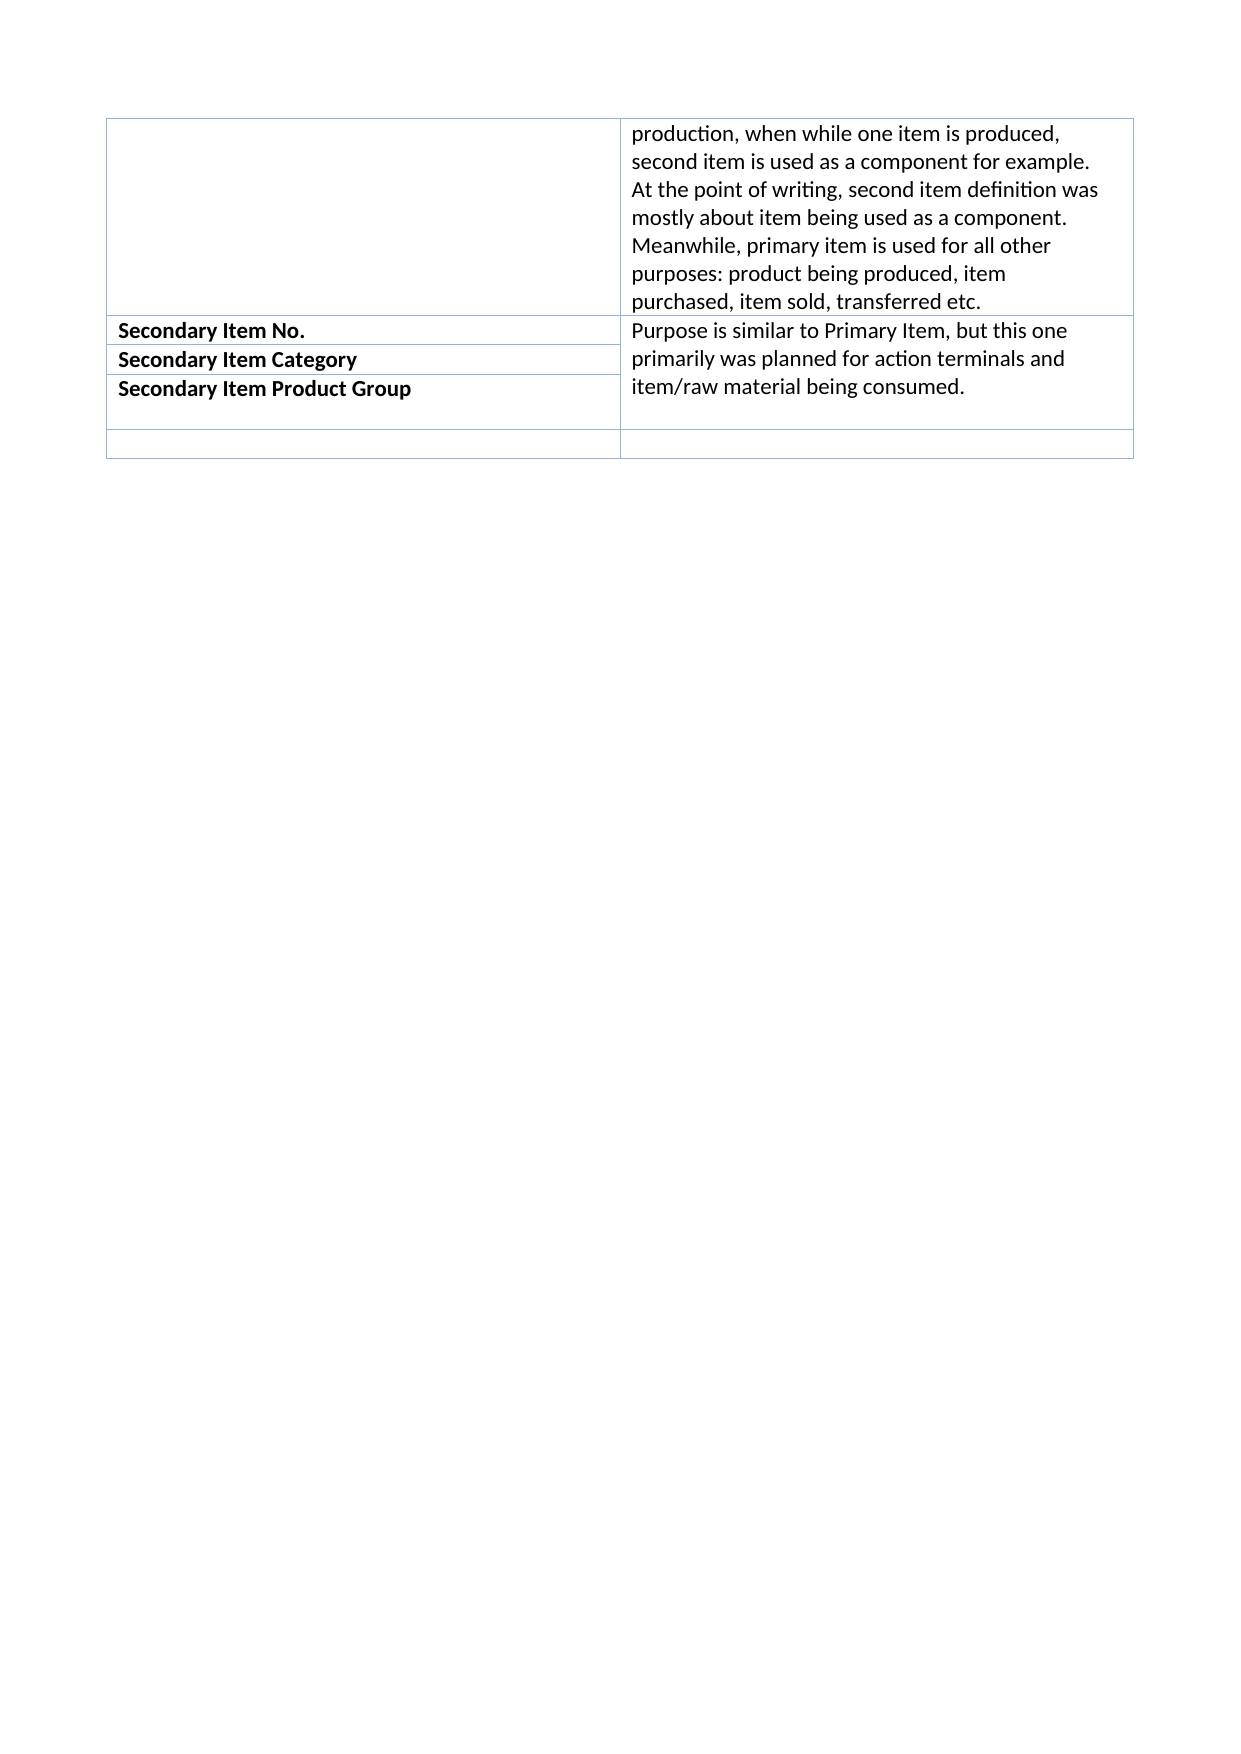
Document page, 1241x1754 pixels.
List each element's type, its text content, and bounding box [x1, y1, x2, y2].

table_cell Purpose is similar to Primary Item, but this one primarily was planned for action terminals and item/raw material being consumed. [621, 316, 1133, 428]
table_cell [107, 430, 620, 457]
table_cell Secondary Item Category [107, 345, 620, 373]
table_cell [621, 430, 1133, 457]
table_cell Secondary Item No. [107, 316, 620, 344]
table_cell Secondary Item Product Group [107, 375, 620, 428]
table_cell [107, 119, 620, 315]
